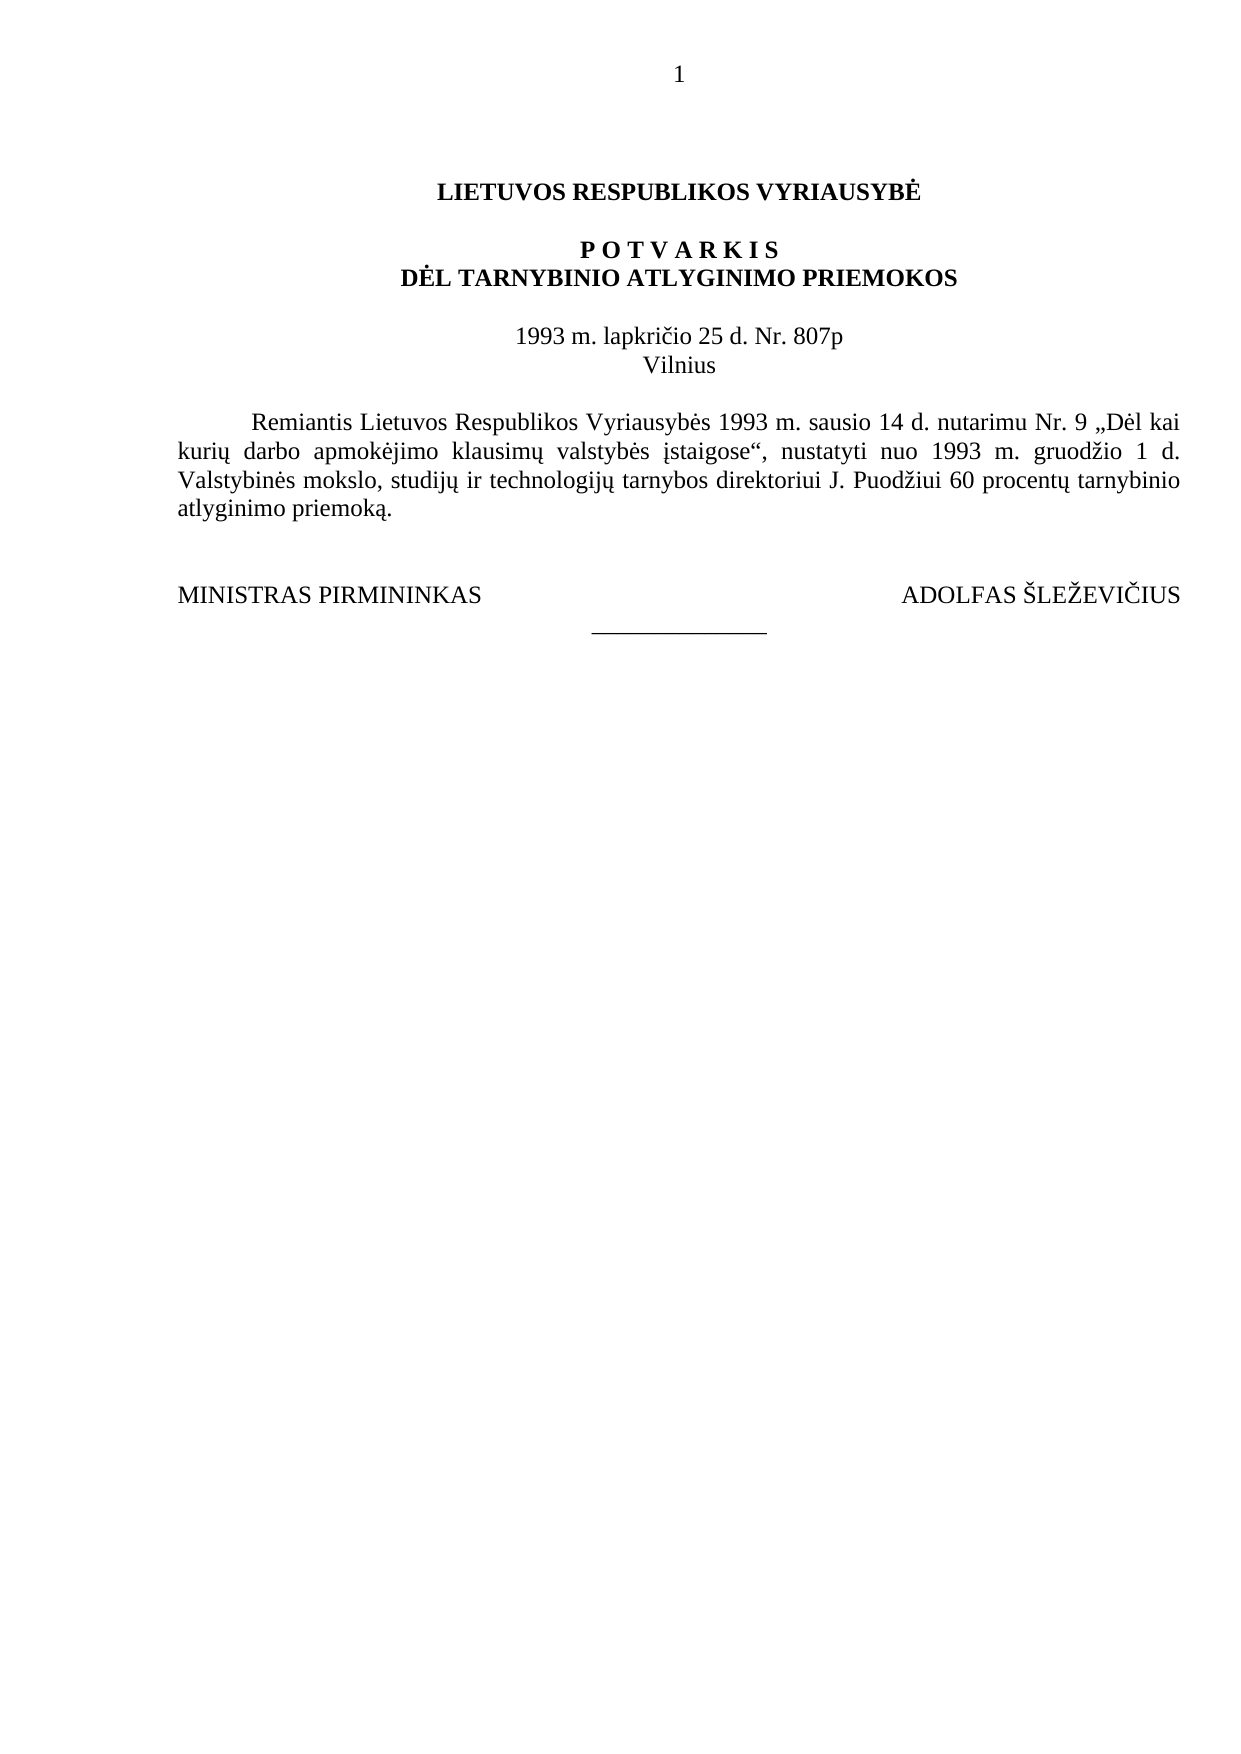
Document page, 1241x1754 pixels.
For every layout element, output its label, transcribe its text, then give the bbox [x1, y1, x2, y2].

text Remiantis Lietuvos Respublikos Vyriausybės 1993 m. sausio 14 d. nutarimu Nr. 9 „Dėl kai kurių darbo apmokėjimo klausimų valstybės įstaigose“, nustatyti nuo 1993 m. gruodžio 1 d. Valstybinės mokslo, studijų ir technologijų tarnybos direktoriui J. Puodžiui 60 procentų tarnybinio atlyginimo priemoką. [177, 407, 1181, 522]
text DĖL TARNYBINIO ATLYGINIMO PRIEMOKOS [177, 263, 1181, 292]
text P O T V A R K I S [177, 235, 1181, 263]
text LIETUVOS RESPUBLIKOS VYRIAUSYBĖ [177, 177, 1181, 206]
text Vilnius [177, 350, 1181, 378]
text ______________ [177, 608, 1181, 637]
text MINISTRAS PIRMININKAS ADOLFAS ŠLEŽEVIČIUS [177, 580, 1181, 608]
text 1993 m. lapkričio 25 d. Nr. 807p [177, 321, 1181, 350]
